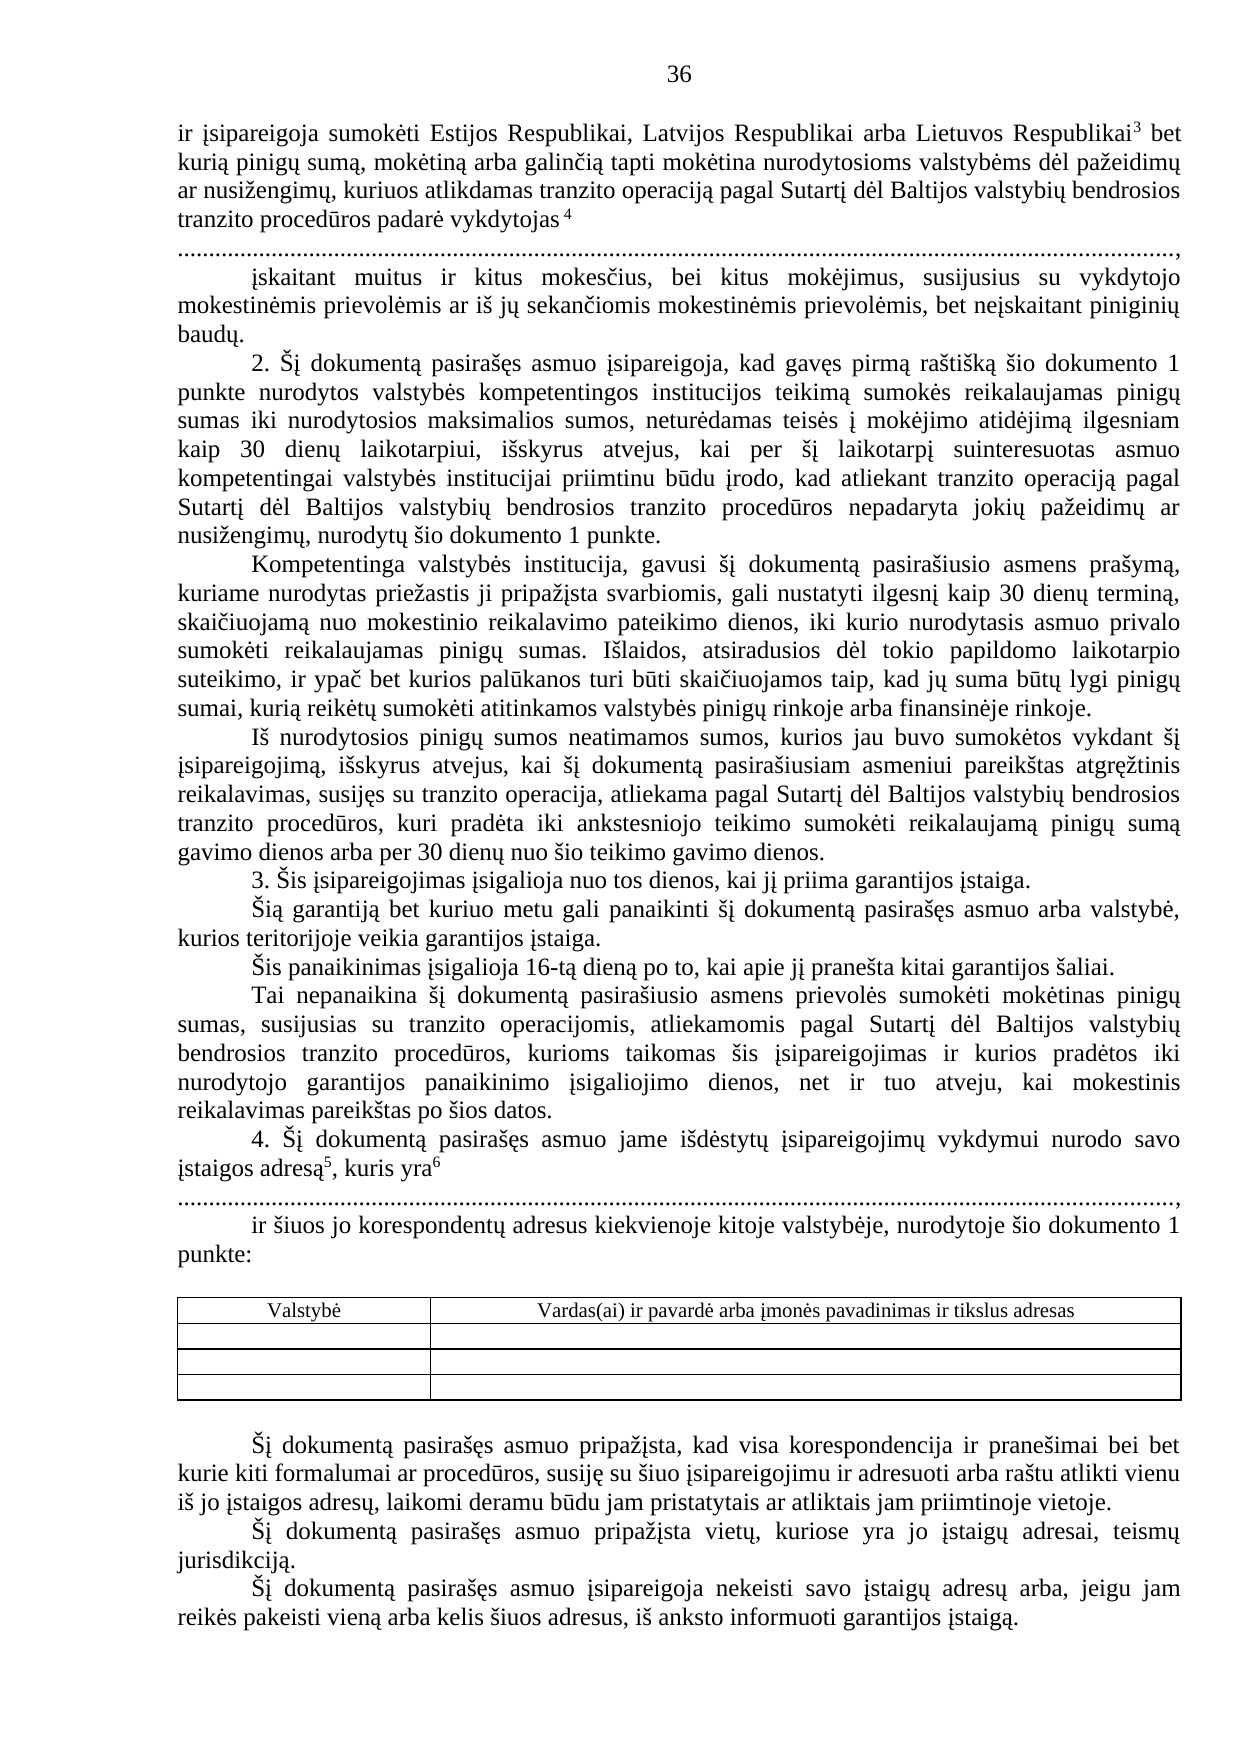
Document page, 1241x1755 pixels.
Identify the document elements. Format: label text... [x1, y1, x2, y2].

text 2. Šį dokumentą pasirašęs asmuo įsipareigoja, kad gavęs pirmą raštišką šio dokumento 1 punkte nurodytos valstybės kompetentingos institucijos teikimą sumokės reikalaujamas pinigų sumas iki nurodytosios maksimalios sumos, neturėdamas teisės į mokėjimo atidėjimą ilgesniam kaip 30 dienų laikotarpiui, išskyrus atvejus, kai per šį laikotarpį suinteresuotas asmuo kompetentingai valstybės institucijai priimtinu būdu įrodo, kad atliekant tranzito operaciją pagal Sutartį dėl Baltijos valstybių bendrosios tranzito procedūros nepadaryta jokių pažeidimų ar nusižengimų, nurodytų šio dokumento 1 punkte. [177, 348, 1181, 549]
table_cell [178, 1375, 430, 1399]
text Tai nepanaikina šį dokumentą pasirašiusio asmens prievolės sumokėti mokėtinas pinigų sumas, susijusias su tranzito operacijomis, atliekamomis pagal Sutartį dėl Baltijos valstybių bendrosios tranzito procedūros, kurioms taikomas šis įsipareigojimas ir kurios pradėtos iki nurodytojo garantijos panaikinimo įsigaliojimo dienos, net ir tuo atveju, kai mokestinis reikalavimas pareikštas po šios datos. [177, 981, 1181, 1124]
table_cell [178, 1350, 430, 1374]
text , [177, 233, 1181, 262]
table_cell [431, 1375, 1180, 1399]
text 3. Šis įsipareigojimas įsigalioja nuo tos dienos, kai jį priima garantijos įstaiga. [177, 866, 1181, 894]
table_cell [431, 1350, 1180, 1374]
text Šį dokumentą pasirašęs asmuo pripažįsta, kad visa korespondencija ir pranešimai bei bet kurie kiti formalumai ar procedūros, susiję su šiuo įsipareigojimu ir adresuoti arba raštu atlikti vienu iš jo įstaigos adresų, laikomi deramu būdu jam pristatytais ar atliktais jam priimtinoje vietoje. [177, 1430, 1181, 1516]
table_header Vardas(ai) ir pavardė arba įmonės pavadinimas ir tikslus adresas [431, 1298, 1180, 1322]
text ir šiuos jo korespondentų adresus kiekvienoje kitoje valstybėje, nurodytoje šio dokumento 1 punkte: [177, 1211, 1181, 1268]
text įskaitant muitus ir kitus mokesčius, bei kitus mokėjimus, susijusius su vykdytojo mokestinėmis prievolėmis ar iš jų sekančiomis mokestinėmis prievolėmis, bet neįskaitant piniginių baudų. [177, 262, 1181, 348]
table_cell [178, 1324, 430, 1348]
table_header Valstybė [178, 1298, 430, 1322]
text Kompetentinga valstybės institucija, gavusi šį dokumentą pasirašiusio asmens prašymą, kuriame nurodytas priežastis ji pripažįsta svarbiomis, gali nustatyti ilgesnį kaip 30 dienų terminą, skaičiuojamą nuo mokestinio reikalavimo pateikimo dienos, iki kurio nurodytasis asmuo privalo sumokėti reikalaujamas pinigų sumas. Išlaidos, atsiradusios dėl tokio papildomo laikotarpio suteikimo, ir ypač bet kurios palūkanos turi būti skaičiuojamos taip, kad jų suma būtų lygi pinigų sumai, kurią reikėtų sumokėti atitinkamos valstybės pinigų rinkoje arba finansinėje rinkoje. [177, 549, 1181, 722]
text Šį dokumentą pasirašęs asmuo įsipareigoja nekeisti savo įstaigų adresų arba, jeigu jam reikės pakeisti vieną arba kelis šiuos adresus, iš anksto informuoti garantijos įstaigą. [177, 1573, 1181, 1631]
text Iš nurodytosios pinigų sumos neatimamos sumos, kurios jau buvo sumokėtos vykdant šį įsipareigojimą, išskyrus atvejus, kai šį dokumentą pasirašiusiam asmeniui pareikštas atgręžtinis reikalavimas, susijęs su tranzito operacija, atliekama pagal Sutartį dėl Baltijos valstybių bendrosios tranzito procedūros, kuri pradėta iki ankstesniojo teikimo sumokėti reikalaujamą pinigų sumą gavimo dienos arba per 30 dienų nuo šio teikimo gavimo dienos. [177, 722, 1181, 866]
text , [177, 1182, 1181, 1211]
text 4. Šį dokumentą pasirašęs asmuo jame išdėstytų įsipareigojimų vykdymui nurodo savo įstaigos adresą5, kuris yra6 [177, 1124, 1181, 1182]
text ir įsipareigoja sumokėti Estijos Respublikai, Latvijos Respublikai arba Lietuvos Respublikai3 bet kurią pinigų sumą, mokėtiną arba galinčią tapti mokėtina nurodytosioms valstybėms dėl pažeidimų ar nusižengimų, kuriuos atlikdamas tranzito operaciją pagal Sutartį dėl Baltijos valstybių bendrosios tranzito procedūros padarė vykdytojas 4 [177, 118, 1181, 233]
text Šią garantiją bet kuriuo metu gali panaikinti šį dokumentą pasirašęs asmuo arba valstybė, kurios teritorijoje veikia garantijos įstaiga. [177, 894, 1181, 952]
text Šis panaikinimas įsigalioja 16-tą dieną po to, kai apie jį pranešta kitai garantijos šaliai. [177, 952, 1181, 981]
text Šį dokumentą pasirašęs asmuo pripažįsta vietų, kuriose yra jo įstaigų adresai, teismų jurisdikciją. [177, 1516, 1181, 1573]
table_cell [431, 1324, 1180, 1348]
